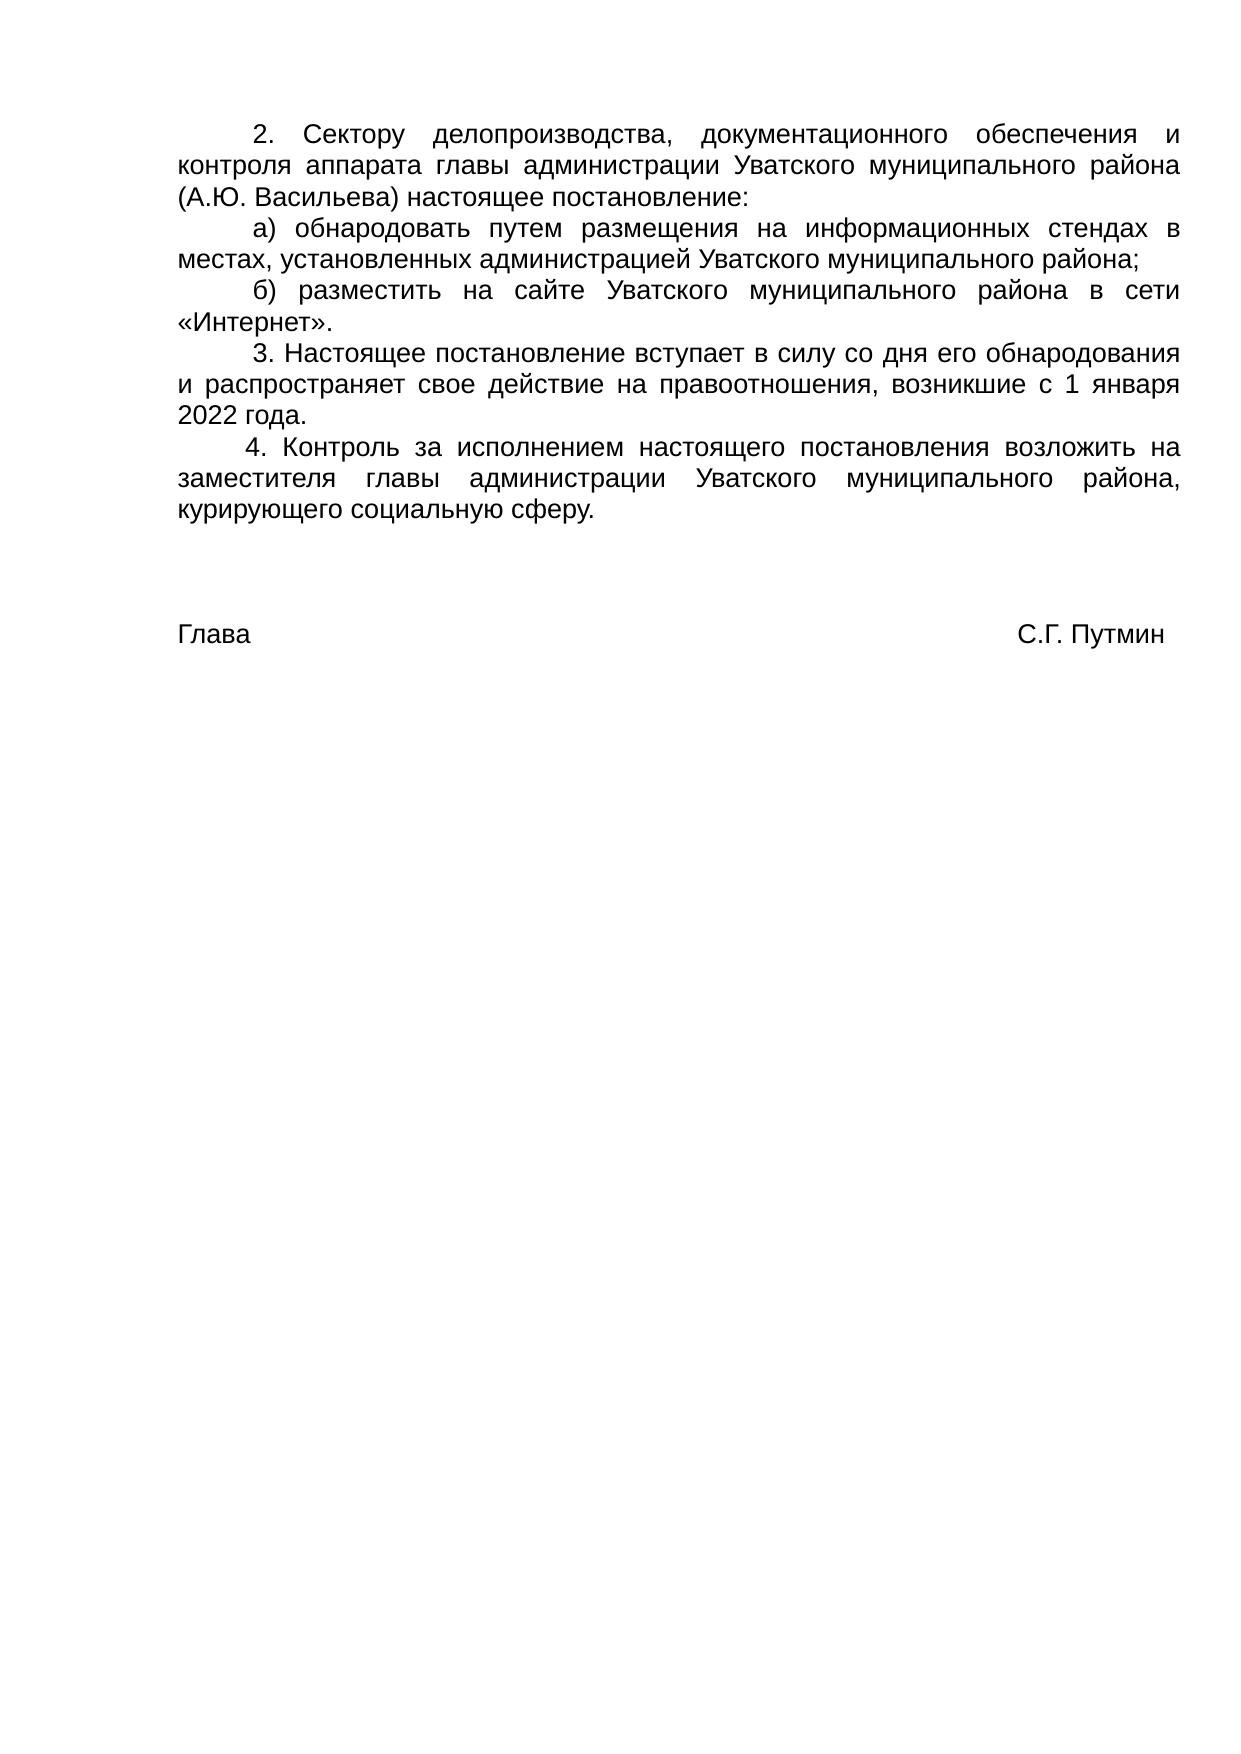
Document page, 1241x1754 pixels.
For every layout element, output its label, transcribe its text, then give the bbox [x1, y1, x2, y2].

text б) разместить на сайте Уватского муниципального района в сети «Интернет». [177, 274, 1181, 337]
text 3. Настоящее постановление вступает в силу со дня его обнародования и распространяет свое действие на правоотношения, возникшие с 1 января 2022 года. [177, 337, 1181, 431]
text 4. Контроль за исполнением настоящего постановления возложить на заместителя главы администрации Уватского муниципального района, курирующего социальную сферу. [177, 431, 1181, 524]
text Глава С.Г. Путмин [177, 618, 1181, 649]
text а) обнародовать путем размещения на информационных стендах в местах, установленных администрацией Уватского муниципального района; [177, 212, 1181, 274]
text 2. Сектору делопроизводства, документационного обеспечения и контроля аппарата главы администрации Уватского муниципального района (А.Ю. Васильева) настоящее постановление: [177, 118, 1181, 212]
